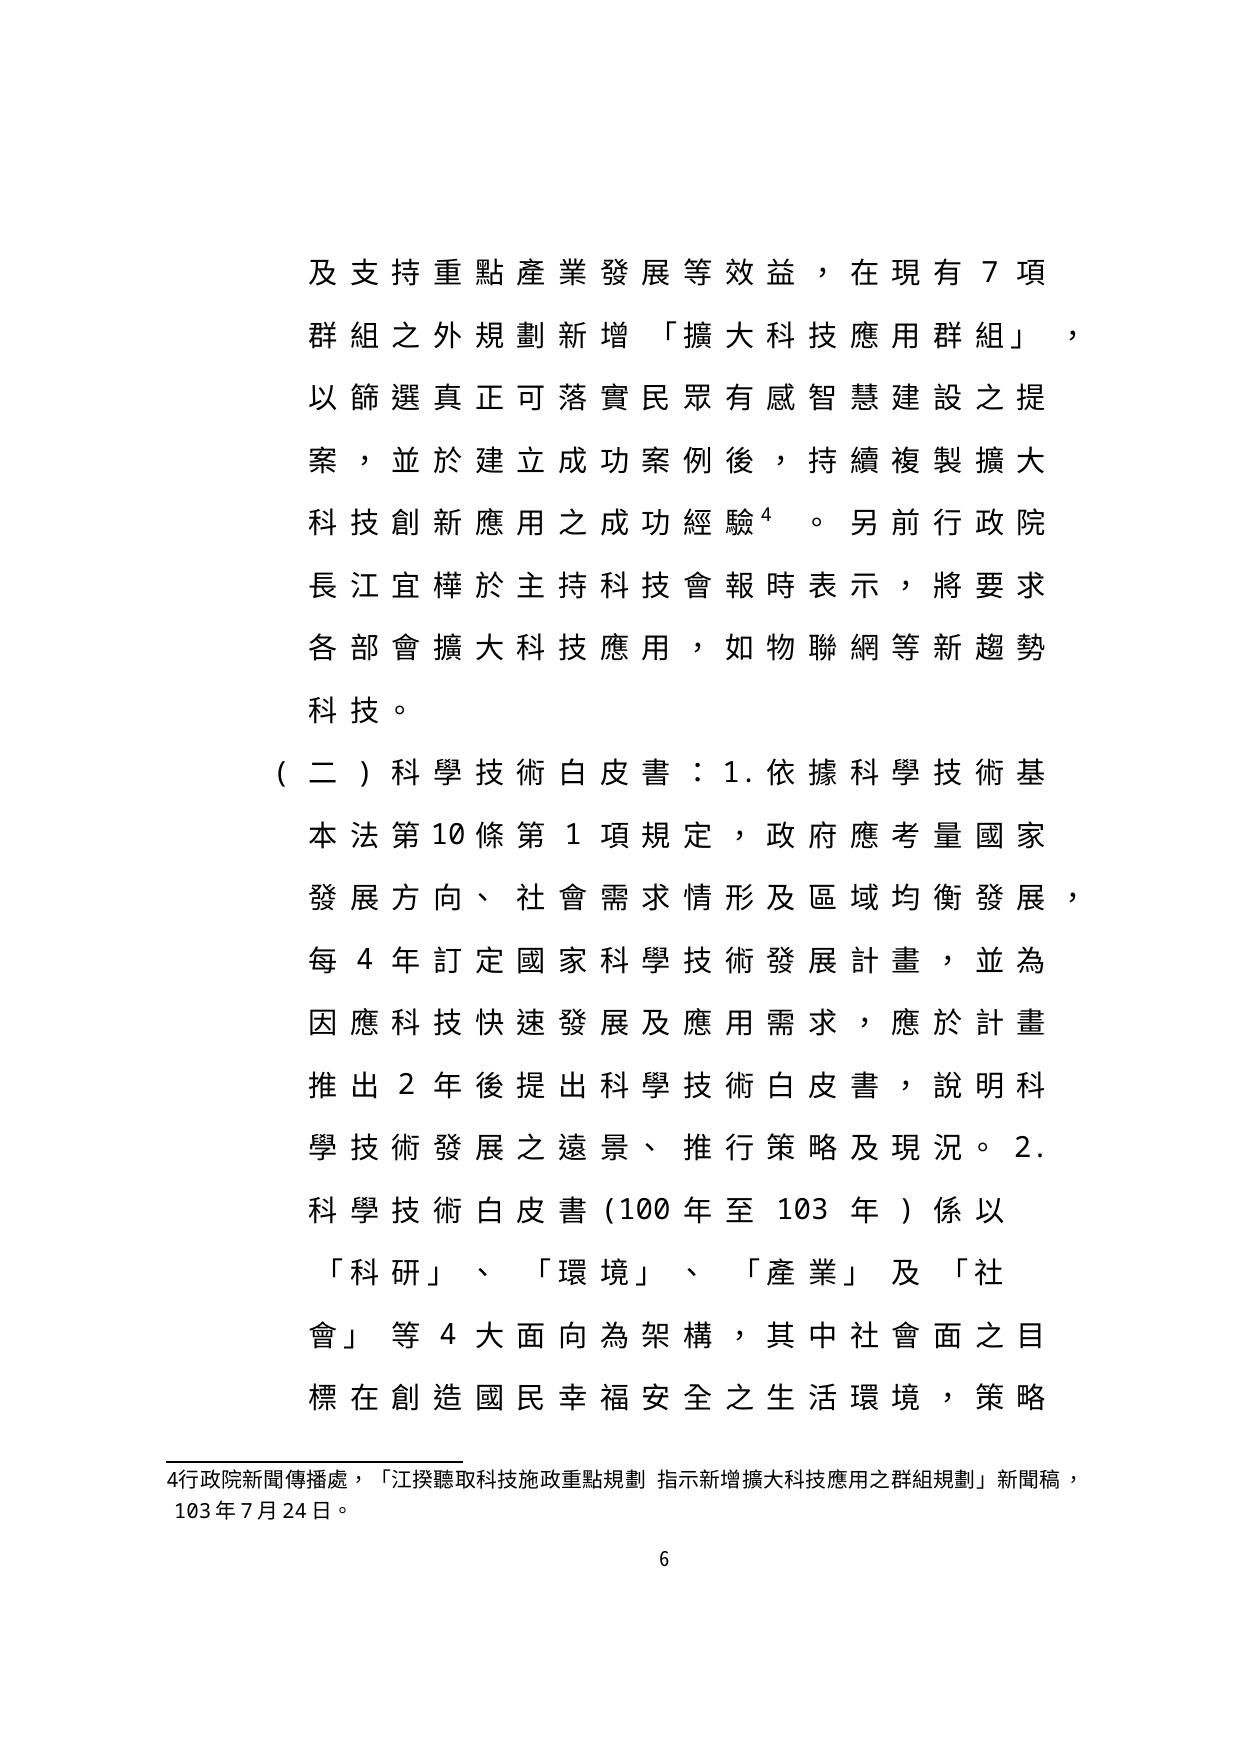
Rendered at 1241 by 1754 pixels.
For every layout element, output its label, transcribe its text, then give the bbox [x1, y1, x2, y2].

text 行政院新聞傳播處，「江揆聽取科技施政重點規劃 指示新增擴大科技應用之群組規劃」新聞稿，103年7月24日。 [166, 1462, 1063, 1525]
text (二)科學技術白皮書：1.依據科學技術基本法第10條第1項規定，政府應考量國家發展方向、社會需求情形及區域均衡發展，每4年訂定國家科學技術發展計畫，並為因應科技快速發展及應用需求，應於計畫推出2年後提出科學技術白皮書，說明科學技術發展之遠景、推行策略及現況。2.科學技術白皮書(100年至103年)係以「科研」、「環境」、「產業」及「社會」等4大面向為架構，其中社會面之目標在創造國民幸福安全之生活環境，策略重點為因應全球氣候變遷，精進防災科技研發能力、結合人文科技發展，以提升智慧軟性國力。3.科學技術白皮書(104年至107年)則以「科研創新轉化」、「永續綠能環境」、「產業科技加值」及「幸福多元社會」等為目標，其中社會面之績效指標包括偏鄉寬頻涵蓋率(2017 年偏鄉既有寬頻用戶可升速12Mbit/sec以上之平均涵蓋率達到95%)及遠距健康照護服務人數(2017年達20萬人以上)等2項。 [236, 729, 1052, 1417]
text (一)行政院科技會報辦公室「105年度政府科技發展計畫之群組規劃」報告指出，考量政府整體財政緊縮，但施政品質不容減損，為凸顯科技政策重點，並結合各部會能量，充分發揮科技研發增進民生福祉及支持重點產業發展等效益，在現有7項群組之外規劃新增「擴大科技應用群組」，以篩選真正可落實民眾有感智慧建設之提案，並於建立成功案例後，持續複製擴大科技創新應用之成功經驗。另前行政院長江宜樺於主持科技會報時表示，將要求各部會擴大科技應用，如物聯網等新趨勢科技。 [236, 229, 1052, 729]
